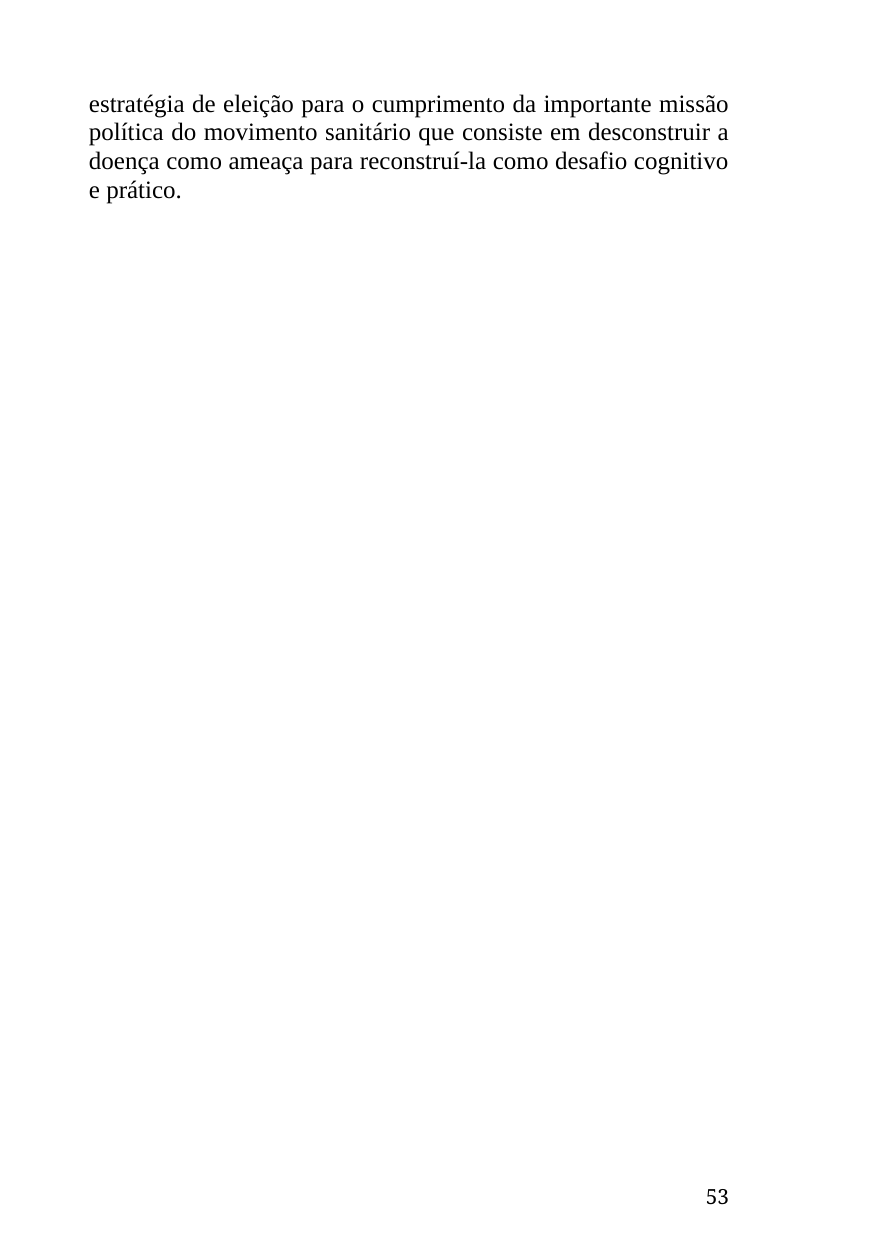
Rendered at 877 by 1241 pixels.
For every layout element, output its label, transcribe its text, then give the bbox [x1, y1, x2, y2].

text estratégia de eleição para o cumprimento da importante missão política do movimento sanitário que consiste em desconstruir a doença como ameaça para reconstruí-la como desafio cognitivo e prático. [89, 89, 729, 204]
